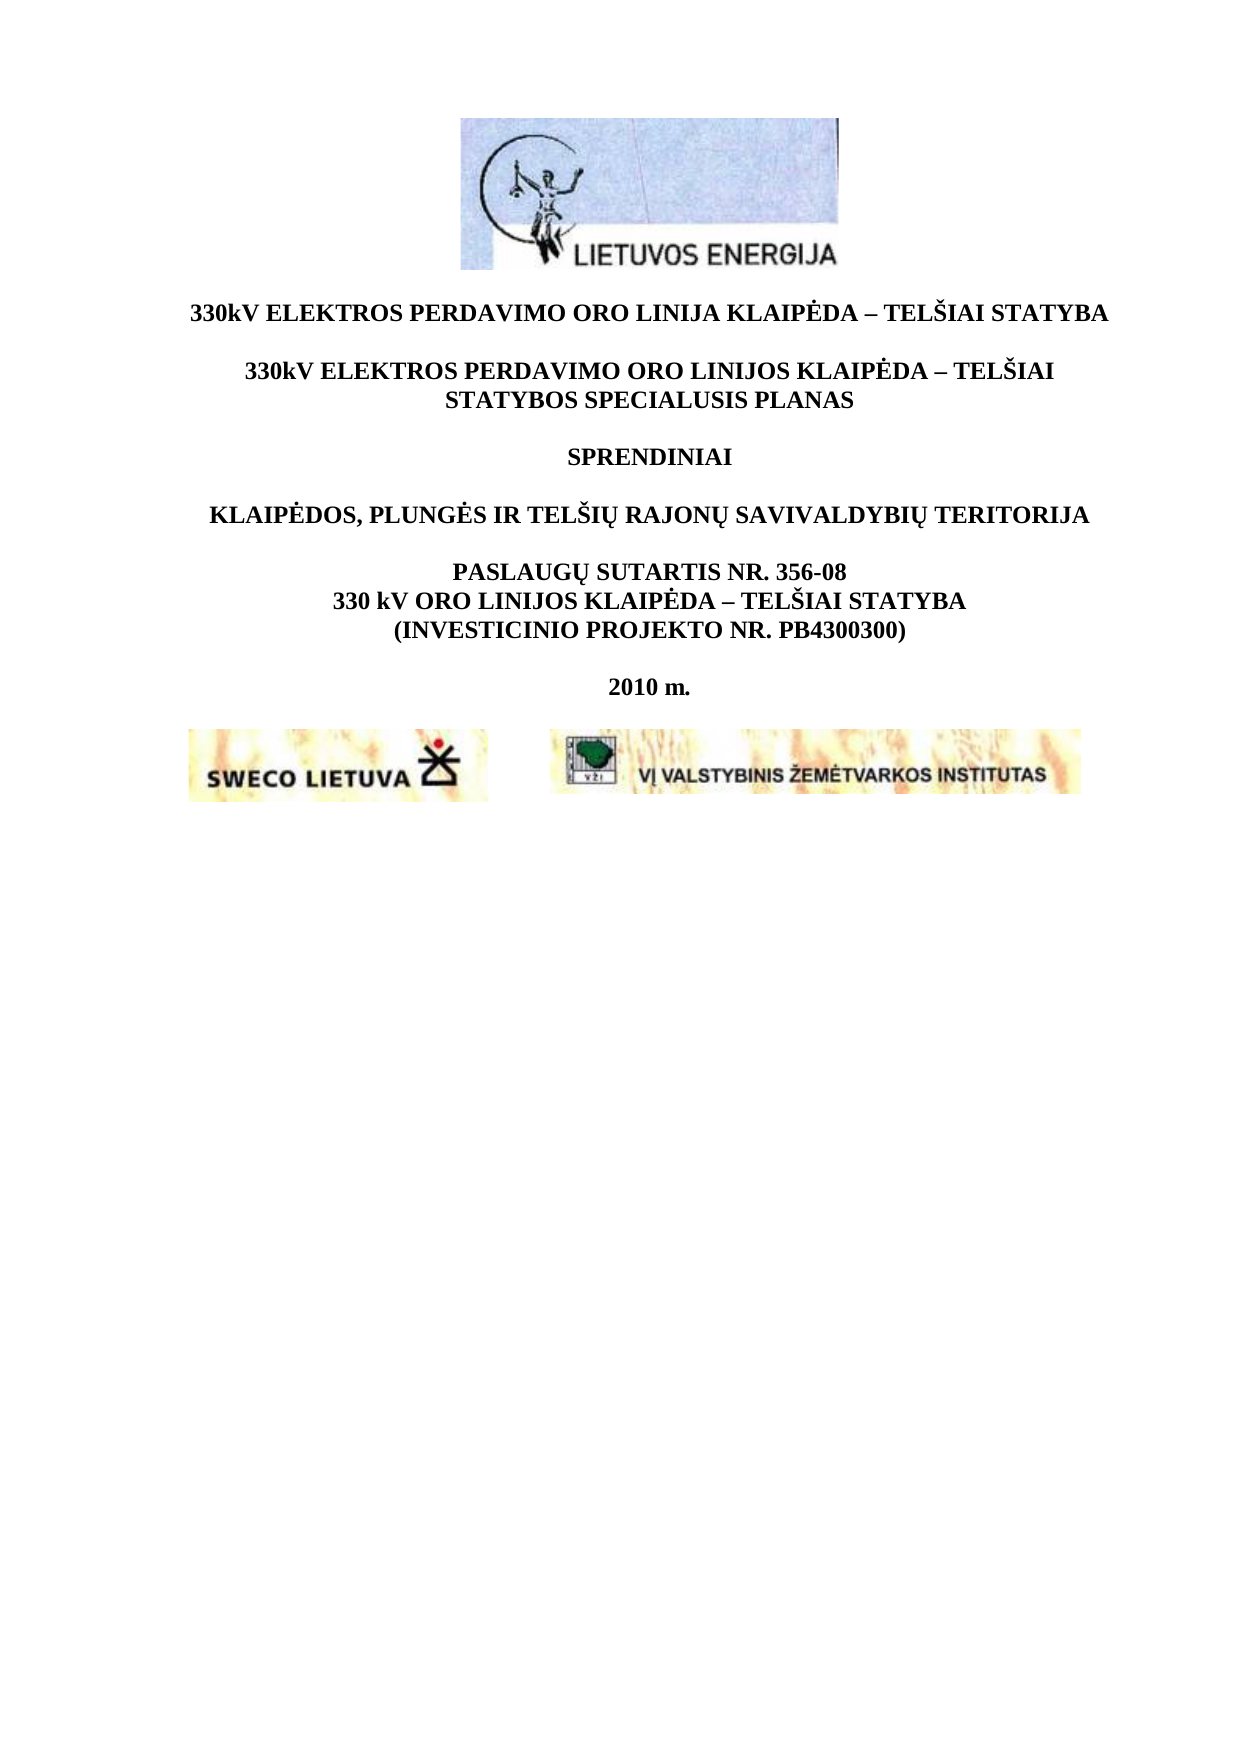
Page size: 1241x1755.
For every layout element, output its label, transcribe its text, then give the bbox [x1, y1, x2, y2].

table_header VĮ VALSTYBINIS ŽEMĖTVARKOS INSTITUTAS (ženklas) [539, 730, 1122, 802]
text (INVESTICINIO PROJEKTO NR. PB4300300) [177, 615, 1122, 643]
table_header SWECO LIETUVA (ženklas) [177, 730, 188, 802]
text 330kV ELEKTROS PERDAVIMO ORO LINIJA KLAIPĖDA – TELŠIAI STATYBA [177, 298, 1122, 327]
text SPRENDINIAI [177, 442, 1122, 471]
table_header SWECO LIETUVA (ženklas) [489, 730, 538, 802]
text 330 kV ORO LINIJOS KLAIPĖDA – TELŠIAI STATYBA [177, 586, 1122, 615]
text 330kV ELEKTROS PERDAVIMO ORO LINIJOS KLAIPĖDA – TELŠIAI STATYBOS SPECIALUSIS PLANAS [177, 356, 1122, 413]
text KLAIPĖDOS, PLUNGĖS IR TELŠIŲ RAJONŲ SAVIVALDYBIŲ TERITORIJA [177, 500, 1122, 528]
text PASLAUGŲ SUTARTIS NR. 356-08 [177, 557, 1122, 586]
text 2010 m. [177, 672, 1122, 701]
